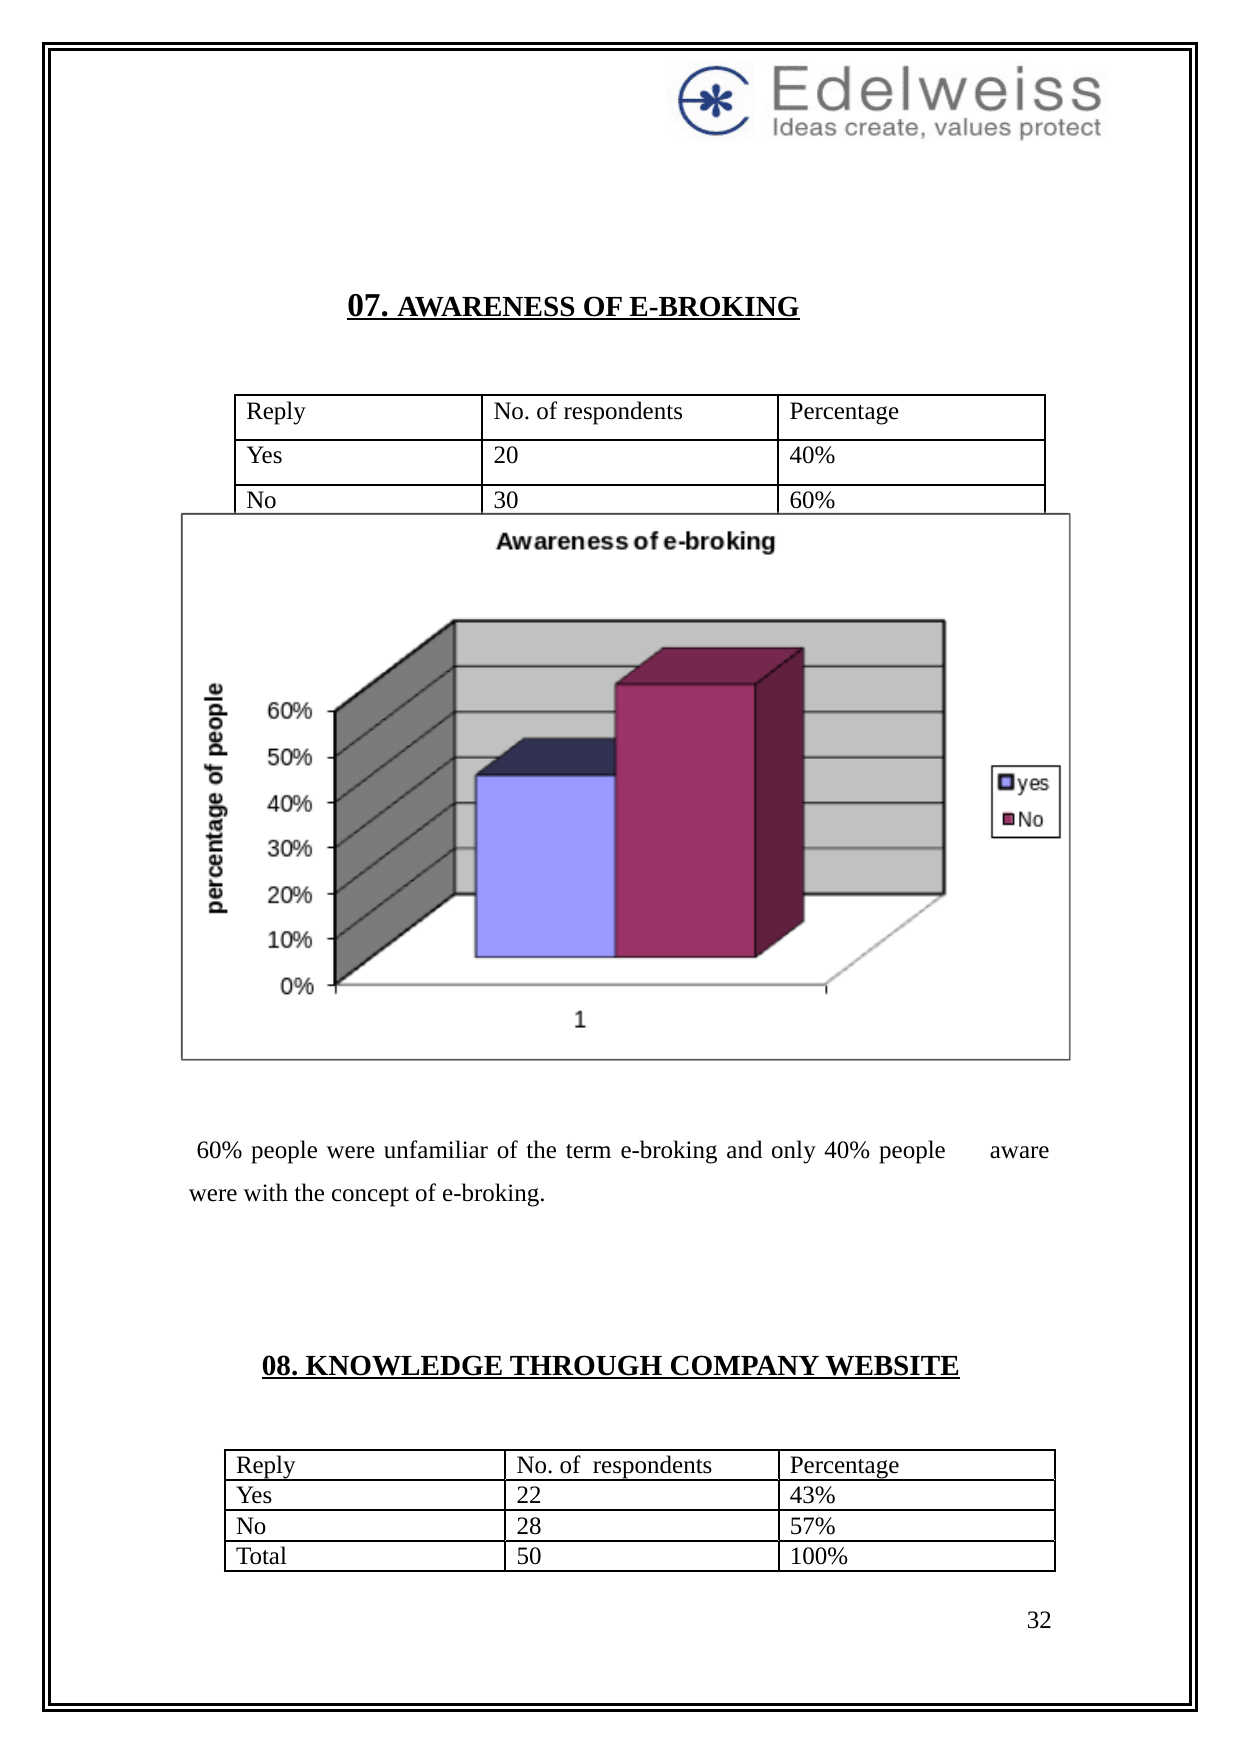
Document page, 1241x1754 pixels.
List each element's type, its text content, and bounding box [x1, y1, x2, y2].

table_cell 43% [780, 1481, 1054, 1509]
table_cell 50 [506, 1542, 778, 1570]
table_cell No [226, 1511, 504, 1539]
text 07. AWARENESS OF E-BROKING [189, 286, 1052, 324]
table_header No. of respondents [506, 1451, 778, 1479]
table_cell Yes [226, 1481, 504, 1509]
table_cell 22 [506, 1481, 778, 1509]
table_header Reply [226, 1451, 504, 1479]
table_cell 40% [779, 441, 1044, 483]
table_header Reply [236, 396, 481, 439]
text 08. KNOWLEDGE THROUGH COMPANY WEBSITE [189, 1348, 1052, 1382]
table_cell No [236, 486, 481, 511]
table_cell 100% [780, 1542, 1054, 1570]
table_cell 30 [483, 486, 777, 511]
table_cell Yes [236, 441, 481, 483]
table_header Percentage [779, 396, 1044, 439]
table_cell Total [226, 1542, 504, 1570]
text 60% people were unfamiliar of the term e-broking and only 40% people aware were with the concept of e-broking. [189, 1135, 1052, 1207]
table_cell 57% [780, 1511, 1054, 1539]
table_cell 28 [506, 1511, 778, 1539]
table_cell 20 [483, 441, 777, 483]
table_header No. of respondents [483, 396, 777, 439]
table_header Percentage [780, 1451, 1054, 1479]
table_cell 60% [779, 486, 1044, 511]
